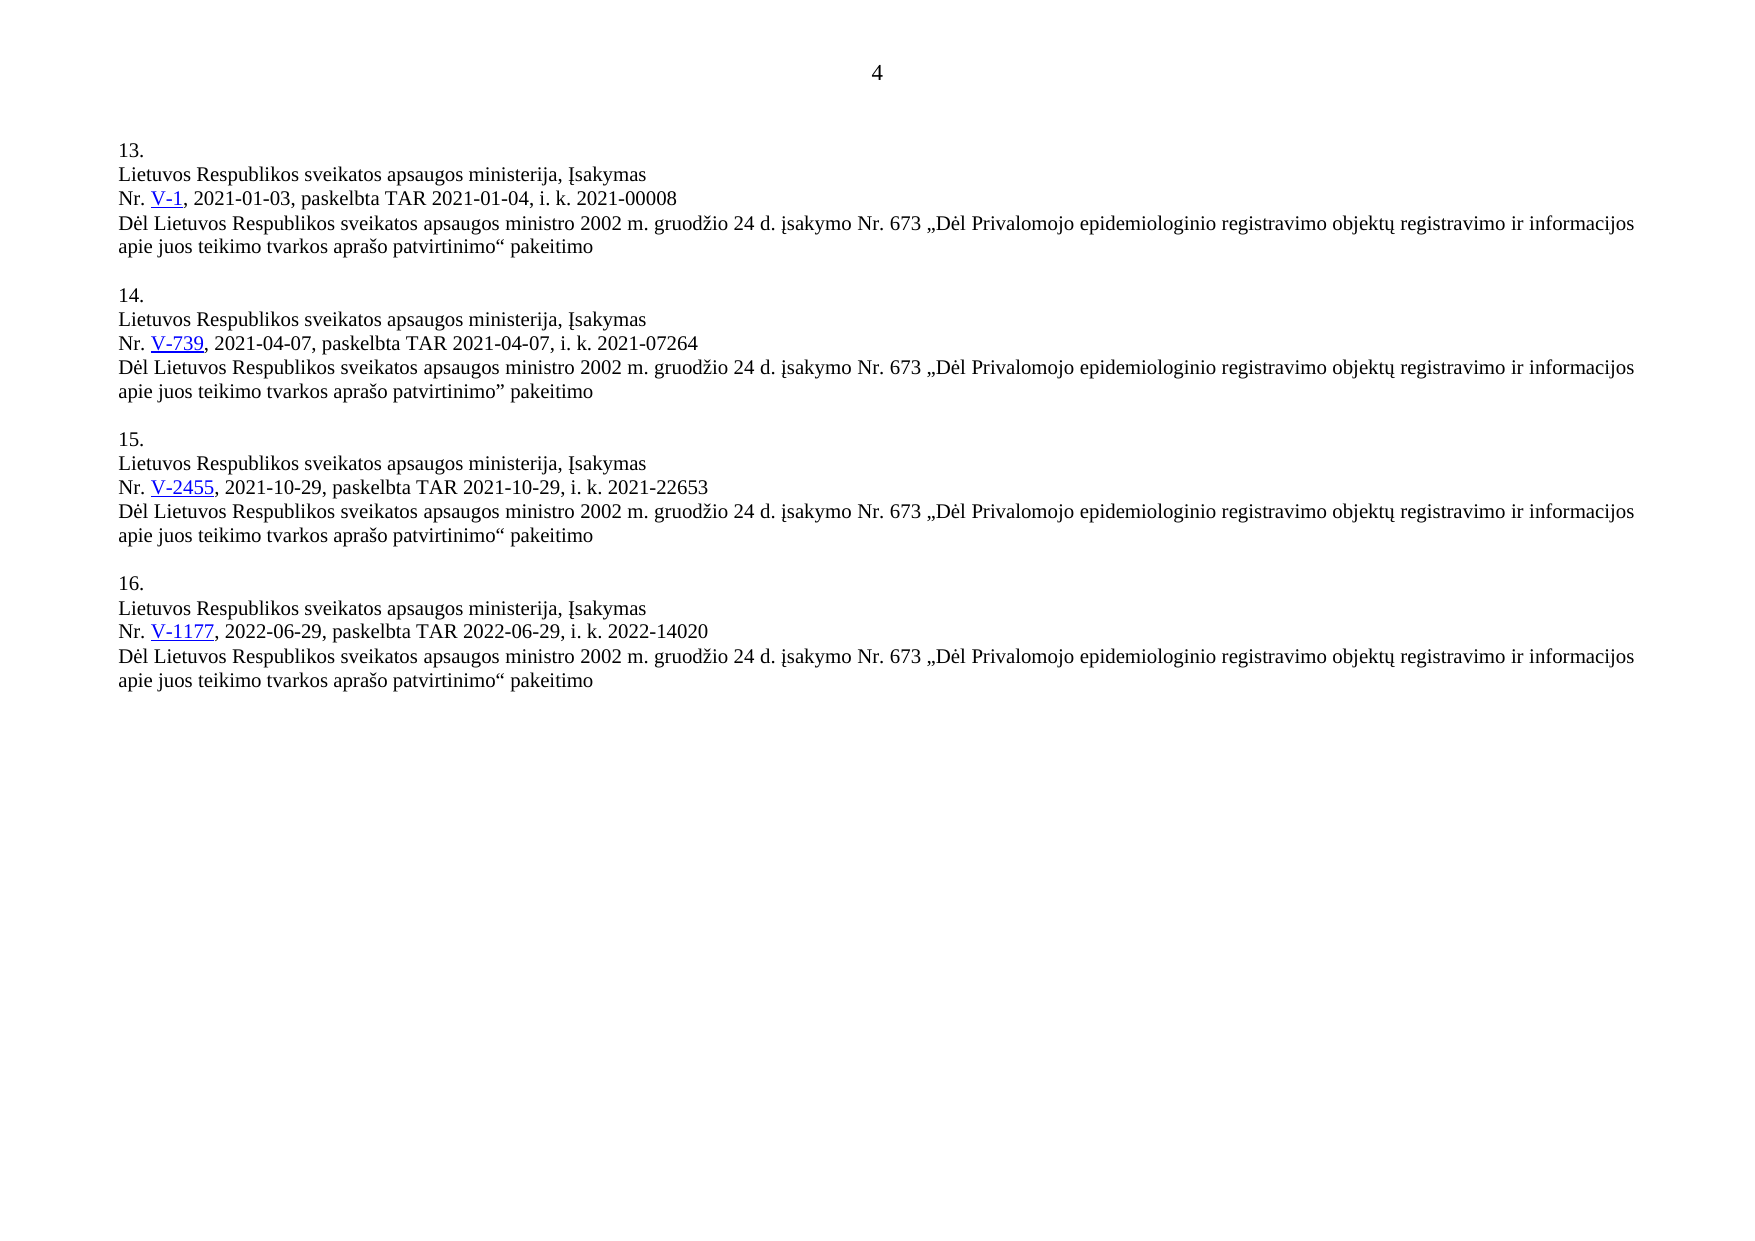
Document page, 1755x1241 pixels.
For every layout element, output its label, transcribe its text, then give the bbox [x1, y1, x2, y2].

text 13. [118, 138, 1636, 162]
text Dėl Lietuvos Respublikos sveikatos apsaugos ministro 2002 m. gruodžio 24 d. įsakymo Nr. 673 „Dėl Privalomojo epidemiologinio registravimo objektų registravimo ir informacijos apie juos teikimo tvarkos aprašo patvirtinimo“ pakeitimo [118, 210, 1636, 258]
text Nr. V-1177, 2022-06-29, paskelbta TAR 2022-06-29, i. k. 2022-14020 [118, 619, 1636, 643]
text Nr. V-739, 2021-04-07, paskelbta TAR 2021-04-07, i. k. 2021-07264 [118, 331, 1636, 355]
text Lietuvos Respublikos sveikatos apsaugos ministerija, Įsakymas [118, 595, 1636, 619]
text Dėl Lietuvos Respublikos sveikatos apsaugos ministro 2002 m. gruodžio 24 d. įsakymo Nr. 673 „Dėl Privalomojo epidemiologinio registravimo objektų registravimo ir informacijos apie juos teikimo tvarkos aprašo patvirtinimo“ pakeitimo [118, 499, 1636, 547]
text 14. [118, 283, 1636, 307]
text Nr. V-2455, 2021-10-29, paskelbta TAR 2021-10-29, i. k. 2021-22653 [118, 475, 1636, 499]
text Lietuvos Respublikos sveikatos apsaugos ministerija, Įsakymas [118, 162, 1636, 186]
text Dėl Lietuvos Respublikos sveikatos apsaugos ministro 2002 m. gruodžio 24 d. įsakymo Nr. 673 „Dėl Privalomojo epidemiologinio registravimo objektų registravimo ir informacijos apie juos teikimo tvarkos aprašo patvirtinimo” pakeitimo [118, 355, 1636, 403]
text Lietuvos Respublikos sveikatos apsaugos ministerija, Įsakymas [118, 307, 1636, 331]
text Lietuvos Respublikos sveikatos apsaugos ministerija, Įsakymas [118, 451, 1636, 475]
text Nr. V-1, 2021-01-03, paskelbta TAR 2021-01-04, i. k. 2021-00008 [118, 186, 1636, 210]
text 15. [118, 427, 1636, 451]
text Dėl Lietuvos Respublikos sveikatos apsaugos ministro 2002 m. gruodžio 24 d. įsakymo Nr. 673 „Dėl Privalomojo epidemiologinio registravimo objektų registravimo ir informacijos apie juos teikimo tvarkos aprašo patvirtinimo“ pakeitimo [118, 643, 1636, 692]
text 16. [118, 571, 1636, 595]
